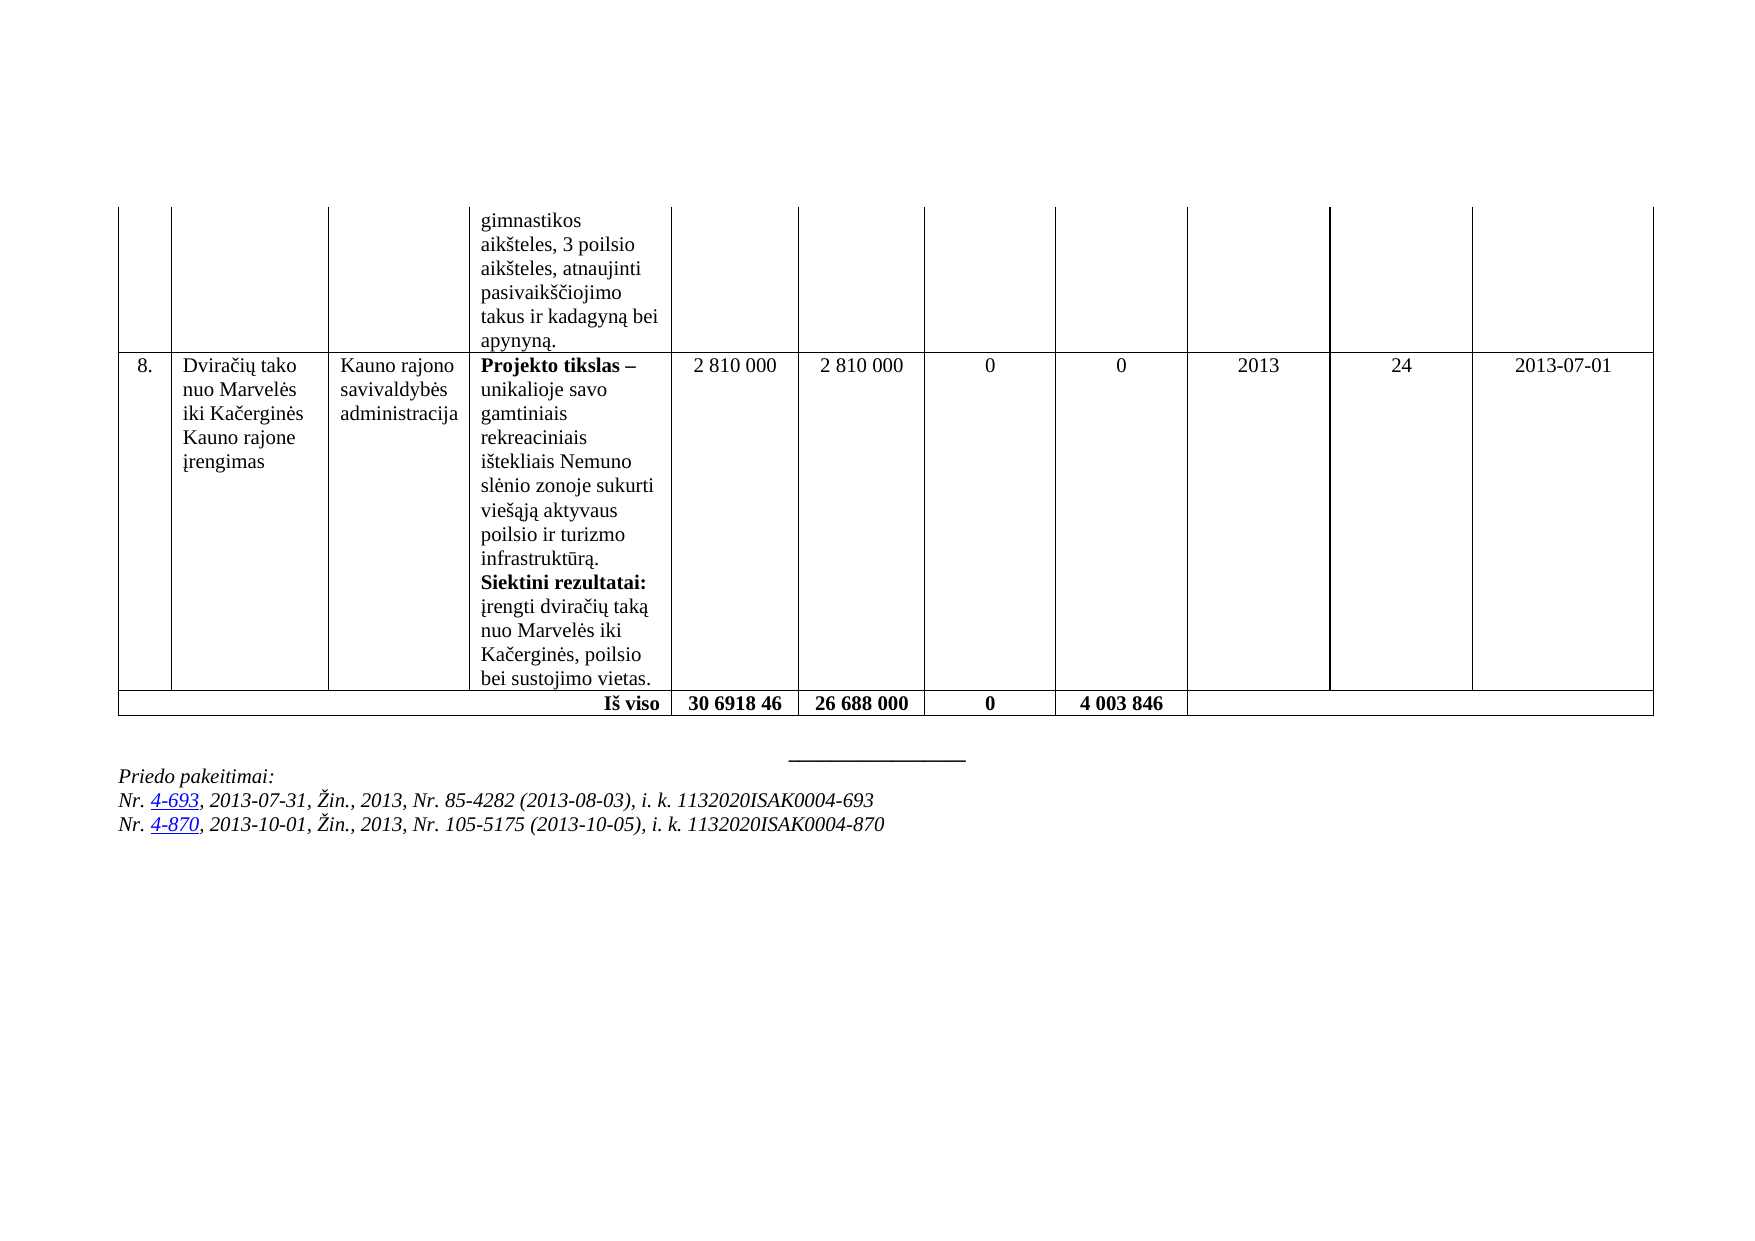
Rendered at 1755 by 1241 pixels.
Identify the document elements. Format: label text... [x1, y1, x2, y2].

table_cell gimnastikos aikšteles, 3 poilsio aikšteles, atnaujinti pasivaikščiojimo takus ir kadagyną bei apynyną. [470, 207, 671, 352]
table_cell [799, 207, 924, 352]
table_cell 2013-07-01 [1473, 353, 1653, 690]
table_cell [1330, 691, 1473, 715]
text Nr. 4-693, 2013-07-31, Žin., 2013, Nr. 85-4282 (2013-08-03), i. k. 1132020ISAK0004-693 [118, 788, 1636, 812]
table_cell [1188, 691, 1330, 715]
table_cell 26 688 000 [799, 691, 924, 715]
table_cell [1473, 207, 1653, 352]
table_cell [172, 207, 328, 352]
table_cell [925, 207, 1055, 352]
table_cell 30 6918 46 [672, 691, 798, 715]
table_cell Iš viso [469, 691, 671, 715]
table_cell 0 [925, 353, 1055, 690]
table_cell Kauno rajono savivaldybės administracija [329, 353, 469, 690]
table_cell 24 [1331, 353, 1472, 690]
table_cell 2013 [1188, 353, 1329, 690]
table_cell [1188, 207, 1329, 352]
table_cell 0 [925, 691, 1055, 715]
table_cell Projekto tikslas – unikalioje savo gamtiniais rekreaciniais ištekliais Nemuno slėnio zonoje sukurti viešąją aktyvaus poilsio ir turizmo infrastruktūrą. Siektini rezultatai: įrengti dviračių taką nuo Marvelės iki Kačerginės, poilsio bei sustojimo vietas. [470, 353, 671, 690]
table_cell 2 810 000 [672, 353, 798, 690]
text _________________ [118, 740, 1636, 764]
table_cell [1473, 691, 1653, 715]
text Priedo pakeitimai: [118, 764, 1636, 788]
text Nr. 4-870, 2013-10-01, Žin., 2013, Nr. 105-5175 (2013-10-05), i. k. 1132020ISAK0004-870 [118, 812, 1636, 836]
table_cell [672, 207, 798, 352]
table_cell [119, 691, 171, 715]
table_cell [329, 691, 469, 715]
table_cell 2 810 000 [799, 353, 924, 690]
table_cell [1331, 207, 1472, 352]
table_cell [329, 207, 469, 352]
table_cell 8. [119, 353, 171, 690]
table_cell 0 [1056, 353, 1187, 690]
table_cell [119, 207, 171, 352]
table_cell [1056, 207, 1187, 352]
table_cell [171, 691, 329, 715]
table_cell Dviračių tako nuo Marvelės iki Kačerginės Kauno rajone įrengimas [172, 353, 328, 690]
table_cell 4 003 846 [1056, 691, 1187, 715]
